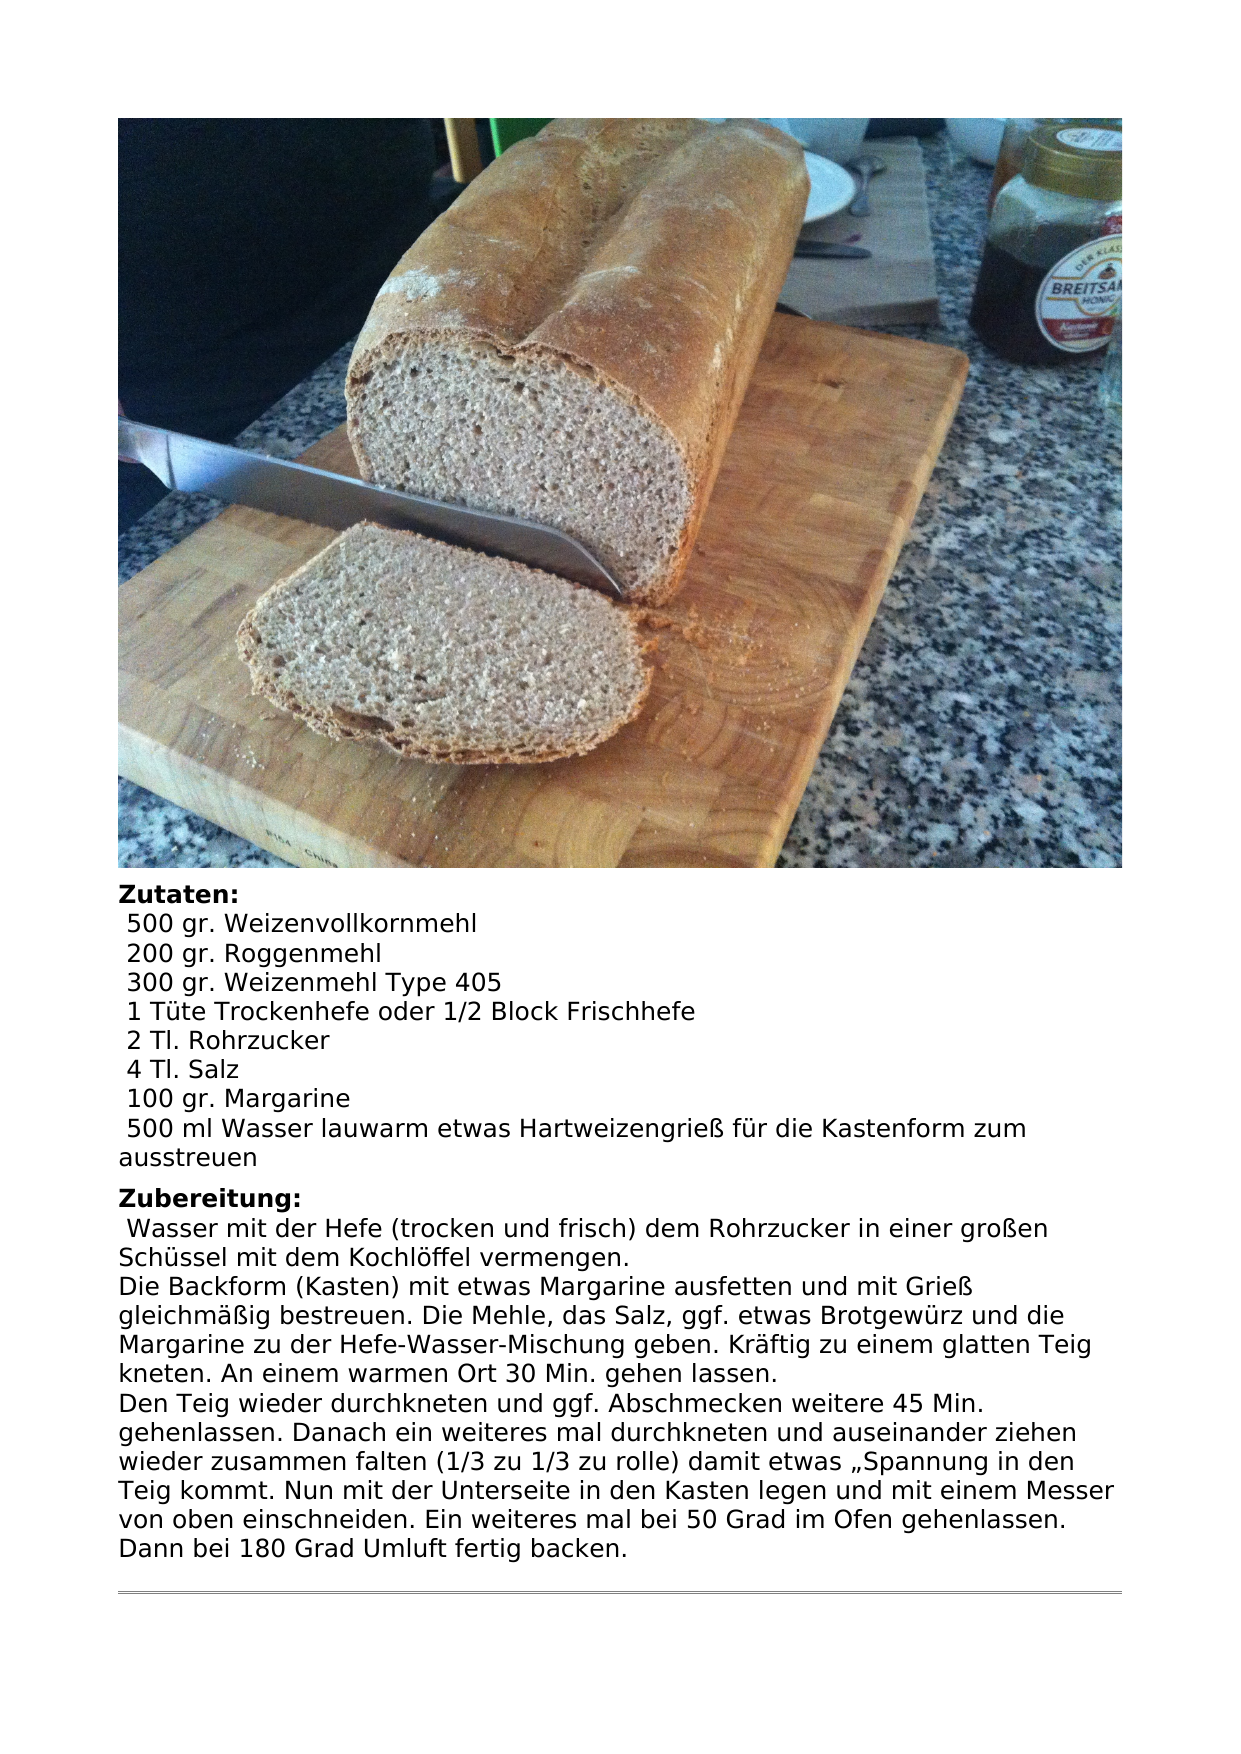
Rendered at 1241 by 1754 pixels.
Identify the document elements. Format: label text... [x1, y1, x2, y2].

text Zubereitung: Wasser mit der Hefe (trocken und frisch) dem Rohrzucker in einer großen Schüssel mit dem Kochlöffel vermengen. Die Backform (Kasten) mit etwas Margarine ausfetten und mit Grieß gleichmäßig bestreuen. Die Mehle, das Salz, ggf. etwas Brotgewürz und die Margarine zu der Hefe-Wasser-Mischung geben. Kräftig zu einem glatten Teig kneten. An einem warmen Ort 30 Min. gehen lassen. Den Teig wieder durchkneten und ggf. Abschmecken weitere 45 Min. gehenlassen. Danach ein weiteres mal durchkneten und auseinander ziehen wieder zusammen falten (1/3 zu 1/3 zu rolle) damit etwas „Spannung in den Teig kommt. Nun mit der Unterseite in den Kasten legen und mit einem Messer von oben einschneiden. Ein weiteres mal bei 50 Grad im Ofen gehenlassen. Dann bei 180 Grad Umluft fertig backen. [118, 1184, 1122, 1564]
text Zutaten: 500 gr. Weizenvollkornmehl 200 gr. Roggenmehl 300 gr. Weizenmehl Type 405 1 Tüte Trockenhefe oder 1/2 Block Frischhefe 2 Tl. Rohrzucker 4 Tl. Salz 100 gr. Margarine 500 ml Wasser lauwarm etwas Hartweizengrieß für die Kastenform zum ausstreuen [118, 880, 1122, 1172]
picture [118, 118, 1123, 868]
